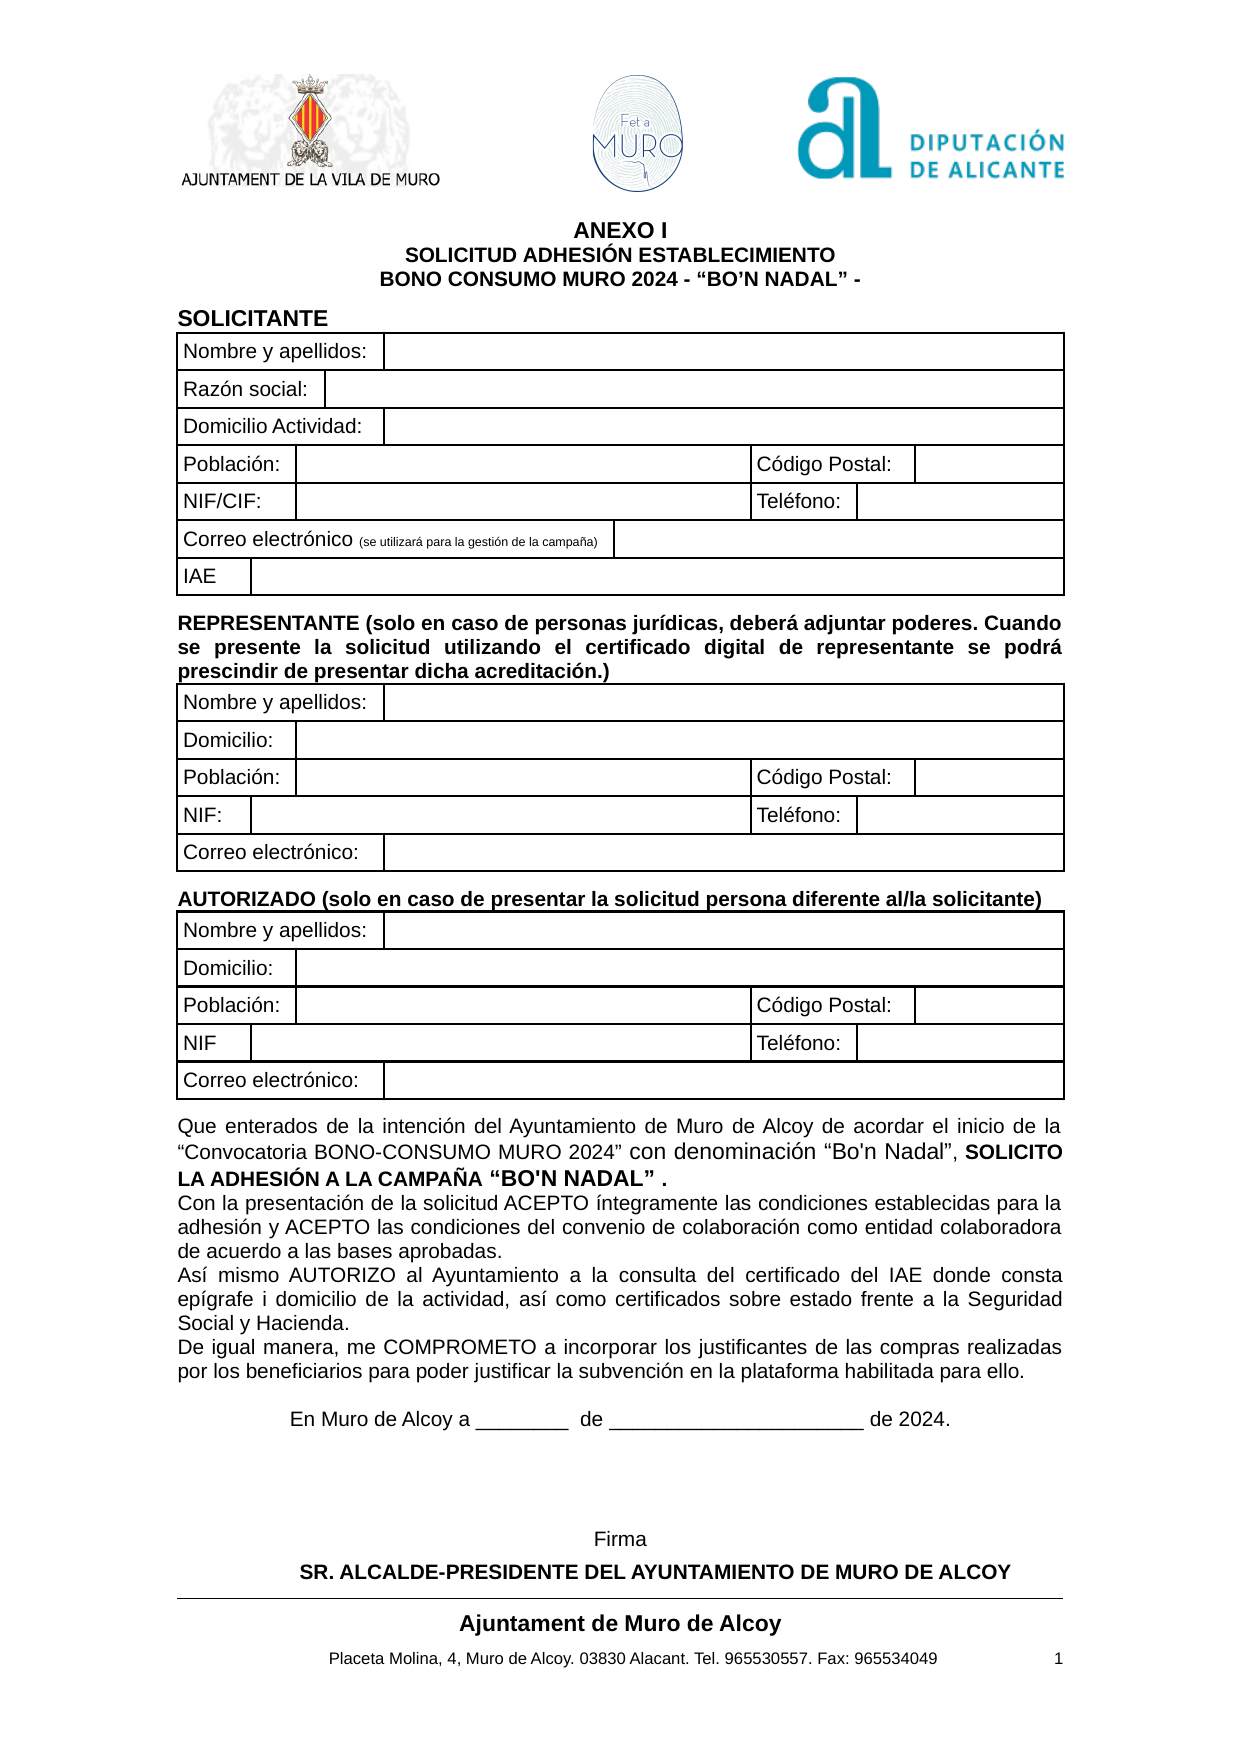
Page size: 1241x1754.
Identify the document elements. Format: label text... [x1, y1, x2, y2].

text En Muro de Alcoy a ________ de ______________________ de 2024. [177, 1407, 1063, 1431]
text REPRESENTANTE (solo en caso de personas jurídicas, deberá adjuntar poderes. Cuando se presente la solicitud utilizando el certificado digital de representante se podrá prescindir de presentar dicha acreditación.) [177, 611, 1063, 682]
table_cell Correo electrónico (se utilizará para la gestión de la campaña) [178, 521, 613, 557]
table_cell Teléfono: [752, 484, 856, 519]
table_cell Razón social: [178, 371, 324, 407]
table_cell Código Postal: [752, 760, 914, 795]
table_cell [297, 760, 750, 795]
table_cell [297, 446, 750, 482]
table_cell [252, 559, 1063, 594]
table_cell [297, 484, 750, 519]
table_cell NIF: [178, 797, 250, 832]
table_header Nombre y apellidos: [178, 685, 383, 720]
table_header Nombre y apellidos: [178, 334, 383, 369]
table_cell [297, 988, 750, 1023]
table_cell [252, 797, 750, 832]
table_cell Domicilio: [178, 722, 295, 757]
table_cell [615, 521, 1063, 557]
table_header Nombre y apellidos: [178, 913, 383, 948]
text AUTORIZADO (solo en caso de presentar la solicitud persona diferente al/la solicitante) [177, 886, 1063, 910]
table_cell IAE [178, 559, 250, 594]
table_header [385, 334, 1063, 369]
text SR. ALCALDE-PRESIDENTE DEL AYUNTAMIENTO DE MURO DE ALCOY [121, 1560, 1190, 1584]
text Firma [177, 1526, 1063, 1550]
table_cell Domicilio: [178, 950, 295, 985]
text De igual manera, me COMPROMETO a incorporar los justificantes de las compras realizadas por los beneficiarios para poder justificar la subvención en la plataforma habilitada para ello. [177, 1335, 1063, 1383]
table_header [385, 913, 1063, 948]
table_cell [858, 797, 1063, 832]
text Así mismo AUTORIZO al Ayuntamiento a la consulta del certificado del IAE donde consta epígrafe i domicilio de la actividad, así como certificados sobre estado frente a la Seguridad Social y Hacienda. [177, 1263, 1063, 1335]
table_cell Código Postal: [752, 988, 914, 1023]
text SOLICITUD ADHESIÓN ESTABLECIMIENTO [177, 243, 1063, 267]
text Con la presentación de la solicitud ACEPTO íntegramente las condiciones establecidas para la adhesión y ACEPTO las condiciones del convenio de colaboración como entidad colaboradora de acuerdo a las bases aprobadas. [177, 1191, 1063, 1263]
table_cell Código Postal: [752, 446, 914, 482]
table_cell Población: [178, 446, 295, 482]
table_cell [252, 1025, 750, 1060]
table_cell [858, 484, 1063, 519]
table_cell Domicilio Actividad: [178, 409, 383, 444]
table_cell Población: [178, 988, 295, 1023]
table_cell Correo electrónico: [178, 1063, 383, 1098]
table_cell [916, 446, 1063, 482]
table_cell [916, 760, 1063, 795]
table_cell NIF/CIF: [178, 484, 295, 519]
table_cell [297, 722, 1063, 757]
table_cell [916, 988, 1063, 1023]
table_cell Población: [178, 760, 295, 795]
table_cell Teléfono: [752, 1025, 856, 1060]
picture [592, 75, 684, 192]
table_cell [385, 1063, 1063, 1098]
table_cell Teléfono: [752, 797, 856, 832]
text ANEXO I [177, 217, 1063, 243]
text BONO CONSUMO MURO 2024 - “BO’N NADAL” - [177, 267, 1063, 291]
table_cell [385, 835, 1063, 870]
table_cell [858, 1025, 1063, 1060]
table_cell [326, 371, 1063, 407]
picture [793, 75, 1069, 181]
text SOLICITANTE [177, 305, 1063, 332]
table_header [385, 685, 1063, 720]
table_cell Correo electrónico: [178, 835, 383, 870]
table_cell [385, 409, 1063, 444]
table_cell NIF [178, 1025, 250, 1060]
table_cell [297, 950, 1063, 985]
picture [178, 74, 442, 187]
text Que enterados de la intención del Ayuntamiento de Muro de Alcoy de acordar el inicio de la “Convocatoria BONO-CONSUMO MURO 2024” con denominación “Bo'n Nadal”, SOLICITO LA ADHESIÓN A LA CAMPAÑA “BO'N NADAL” . [177, 1114, 1063, 1191]
